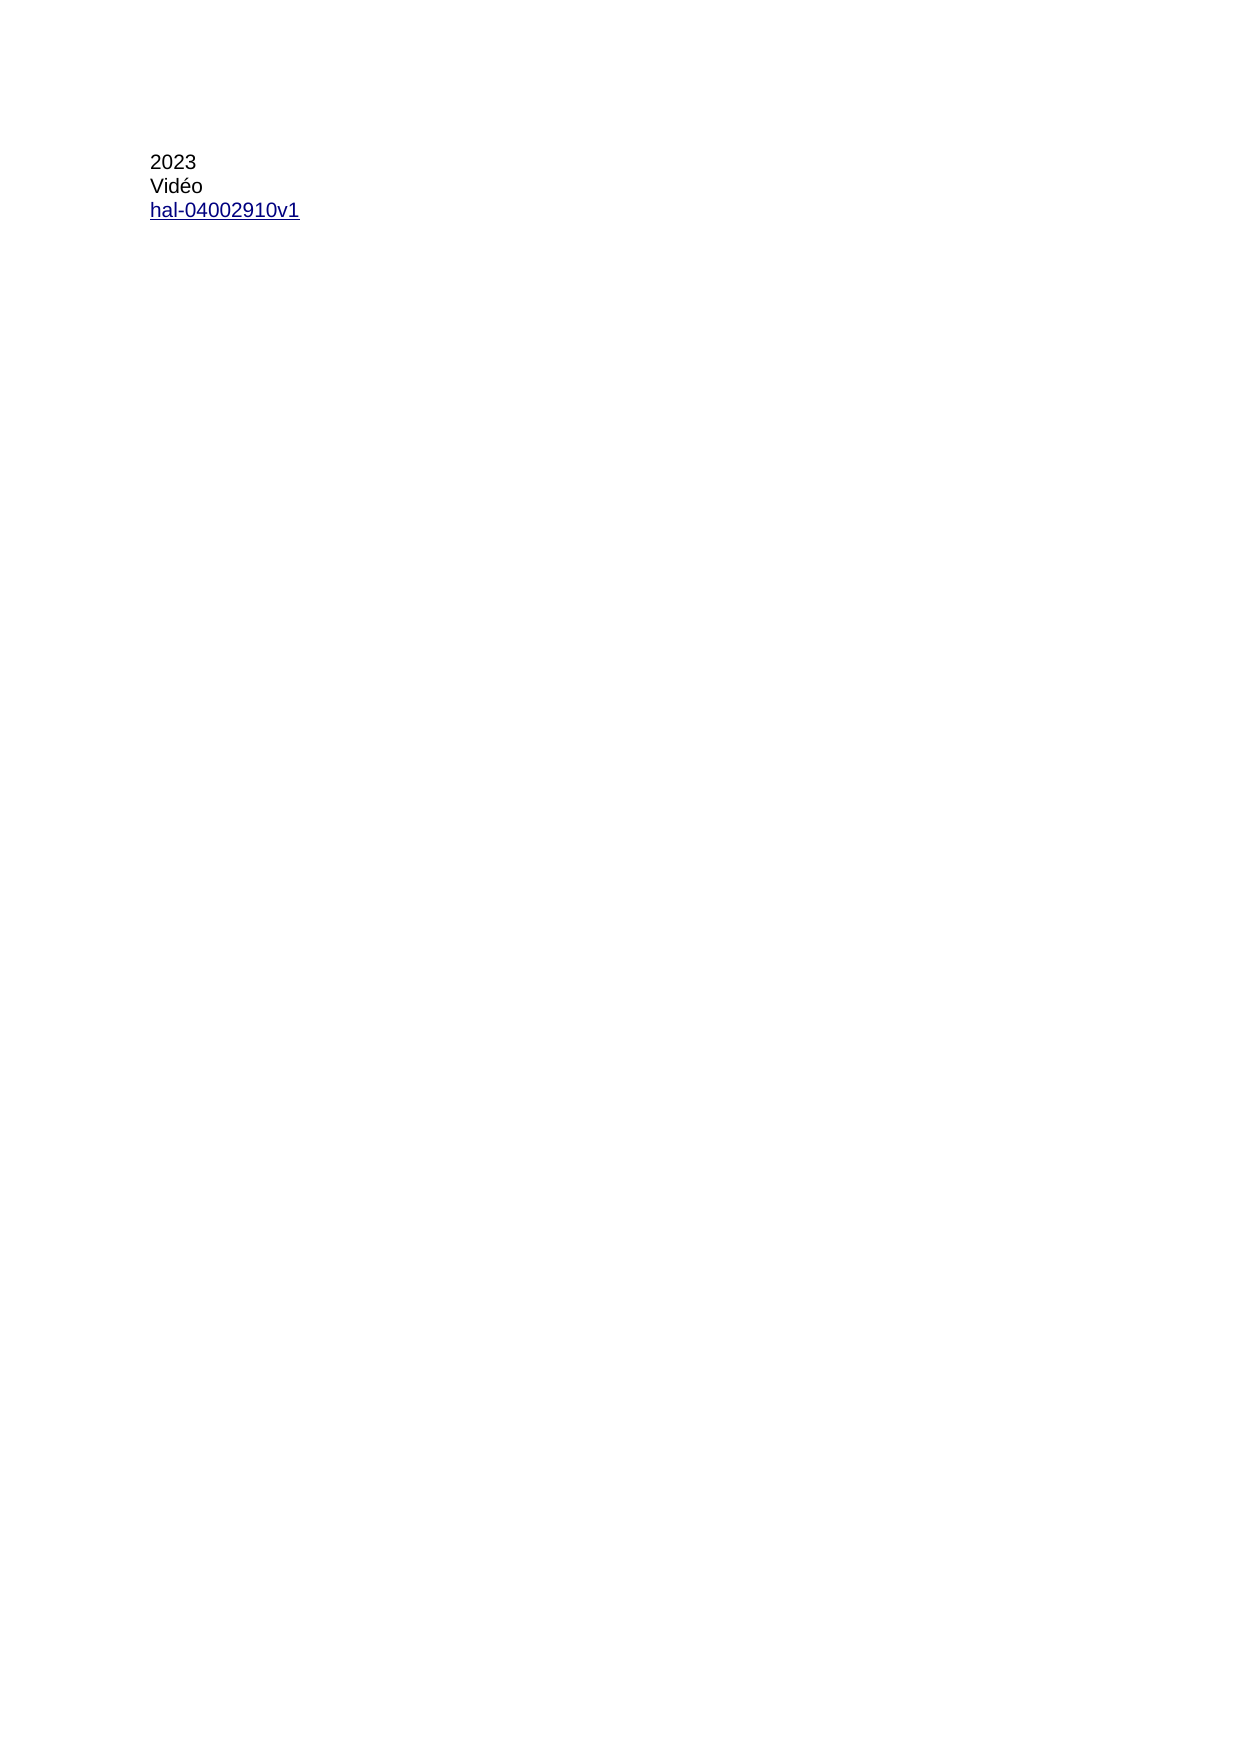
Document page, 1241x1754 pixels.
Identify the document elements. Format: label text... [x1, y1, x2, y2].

table_header 2023 Vidéo hal-04002910v1 [150, 150, 1090, 222]
